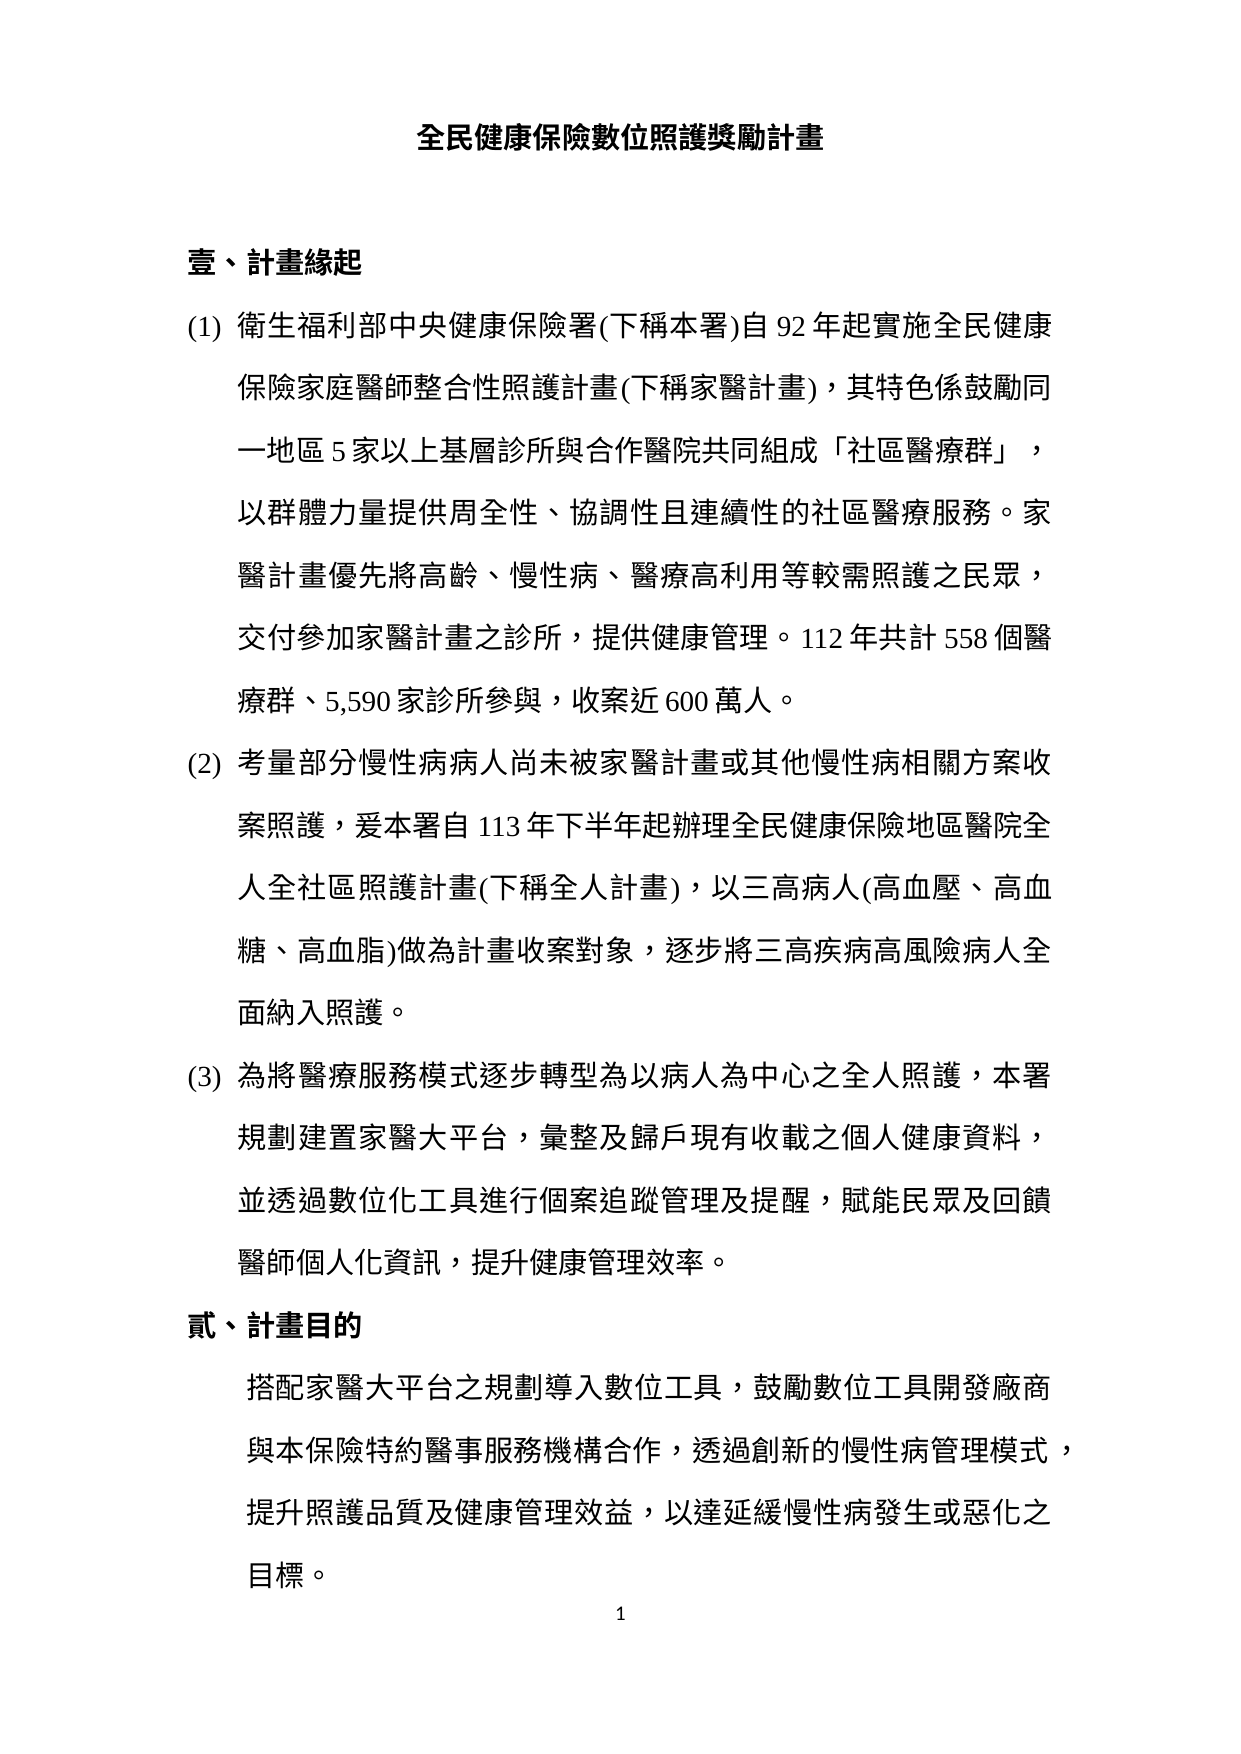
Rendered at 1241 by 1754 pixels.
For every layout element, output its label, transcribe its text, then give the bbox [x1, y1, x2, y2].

list 計畫緣起 [187, 219, 1053, 282]
text 搭配家醫大平台之規劃導入數位工具，鼓勵數位工具開發廠商與本保險特約醫事服務機構合作，透過創新的慢性病管理模式，提升照護品質及健康管理效益，以達延緩慢性病發生或惡化之目標。 [246, 1344, 1053, 1594]
list 為將醫療服務模式逐步轉型為以病人為中心之全人照護，本署規劃建置家醫大平台，彙整及歸戶現有收載之個人健康資料，並透過數位化工具進行個案追蹤管理及提醒，賦能民眾及回饋醫師個人化資訊，提升健康管理效率。 [187, 1032, 1053, 1282]
list 衛生福利部中央健康保險署(下稱本署)自92年起實施全民健康保險家庭醫師整合性照護計畫(下稱家醫計畫)，其特色係鼓勵同一地區5家以上基層診所與合作醫院共同組成「社區醫療群」，以群體力量提供周全性、協調性且連續性的社區醫療服務。家醫計畫優先將高齡、慢性病、醫療高利用等較需照護之民眾，交付參加家醫計畫之診所，提供健康管理。112年共計558個醫療群、5,590家診所參與，收案近600萬人。 [187, 282, 1053, 719]
list 考量部分慢性病病人尚未被家醫計畫或其他慢性病相關方案收案照護，爰本署自113年下半年起辦理全民健康保險地區醫院全人全社區照護計畫(下稱全人計畫)，以三高病人(高血壓、高血糖、高血脂)做為計畫收案對象，逐步將三高疾病高風險病人全面納入照護。 [187, 719, 1053, 1032]
text 全民健康保險數位照護獎勵計畫 [187, 94, 1053, 157]
list 計畫目的 [187, 1282, 1053, 1344]
